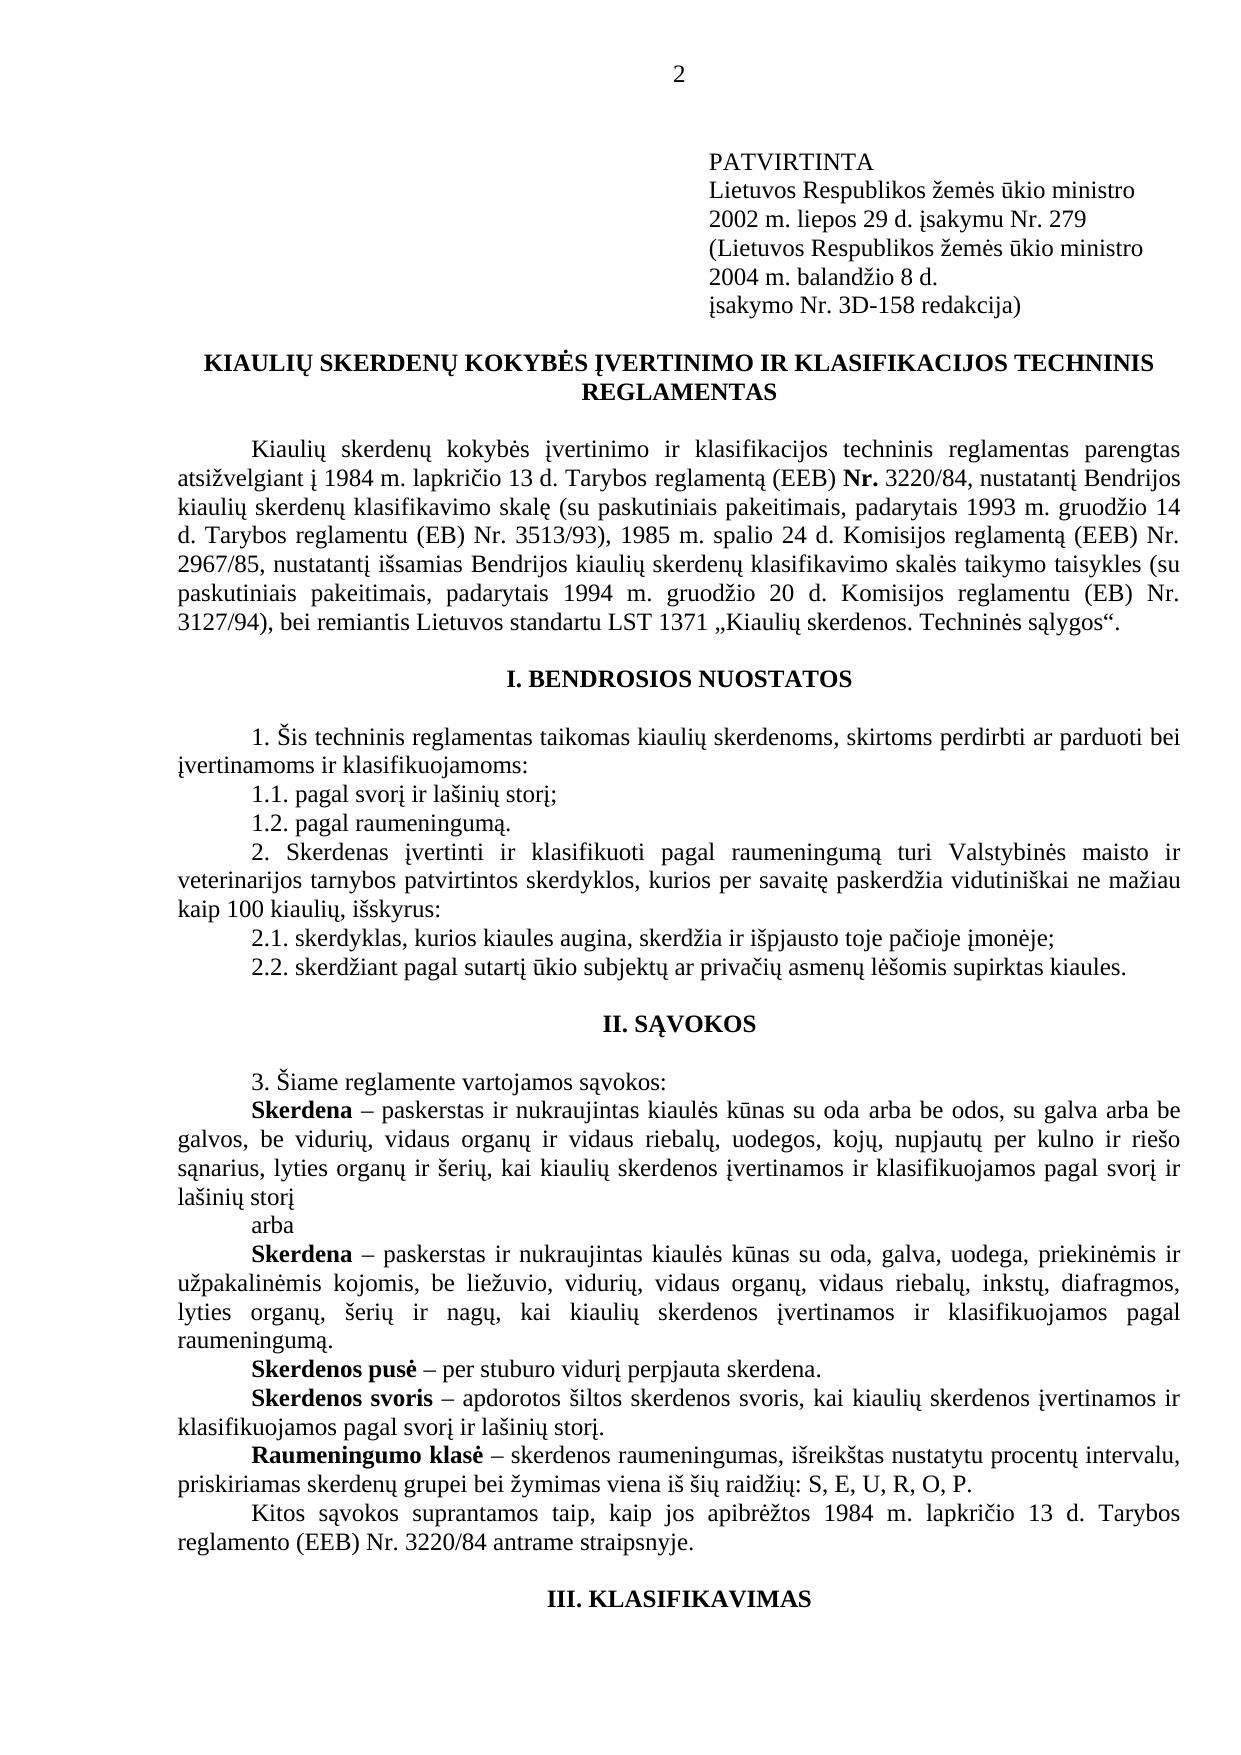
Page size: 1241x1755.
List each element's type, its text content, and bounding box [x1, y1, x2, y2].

text 2002 m. liepos 29 d. įsakymu Nr. 279 [177, 204, 1181, 233]
text 1.2. pagal raumeningumą. [177, 808, 1181, 837]
text PATVIRTINTA [177, 147, 1181, 176]
text 2.1. skerdyklas, kurios kiaules augina, skerdžia ir išpjausto toje pačioje įmonėje; [177, 923, 1181, 952]
text I. BENDROSIOS NUOSTATOS [177, 664, 1181, 693]
text Lietuvos Respublikos žemės ūkio ministro [177, 176, 1181, 204]
text Kitos sąvokos suprantamos taip, kaip jos apibrėžtos 1984 m. lapkričio 13 d. Tarybos reglamento (EEB) Nr. 3220/84 antrame straipsnyje. [177, 1498, 1181, 1556]
text 1.1. pagal svorį ir lašinių storį; [177, 779, 1181, 808]
text 3. Šiame reglamente vartojamos sąvokos: [177, 1067, 1181, 1096]
text Raumeningumo klasė – skerdenos raumeningumas, išreikštas nustatytu procentų intervalu, priskiriamas skerdenų grupei bei žymimas viena iš šių raidžių: S, E, U, R, O, P. [177, 1441, 1181, 1498]
text 2. Skerdenas įvertinti ir klasifikuoti pagal raumeningumą turi Valstybinės maisto ir veterinarijos tarnybos patvirtintos skerdyklos, kurios per savaitę paskerdžia vidutiniškai ne mažiau kaip 100 kiaulių, išskyrus: [177, 837, 1181, 923]
text Skerdena – paskerstas ir nukraujintas kiaulės kūnas su oda, galva, uodega, priekinėmis ir užpakalinėmis kojomis, be liežuvio, vidurių, vidaus organų, vidaus riebalų, inkstų, diafragmos, lyties organų, šerių ir nagų, kai kiaulių skerdenos įvertinamos ir klasifikuojamos pagal raumeningumą. [177, 1239, 1181, 1354]
text Skerdenos pusė – per stuburo vidurį perpjauta skerdena. [177, 1354, 1181, 1383]
text įsakymo Nr. 3D-158 redakcija) [177, 291, 1181, 319]
text Skerdena – paskerstas ir nukraujintas kiaulės kūnas su oda arba be odos, su galva arba be galvos, be vidurių, vidaus organų ir vidaus riebalų, uodegos, kojų, nupjautų per kulno ir riešo sąnarius, lyties organų ir šerių, kai kiaulių skerdenos įvertinamos ir klasifikuojamos pagal svorį ir lašinių storį [177, 1096, 1181, 1211]
text KIAULIŲ SKERDENŲ KOKYBĖS ĮVERTINIMO IR KLASIFIKACIJOS TECHNINIS REGLAMENTAS [177, 348, 1181, 406]
text Kiaulių skerdenų kokybės įvertinimo ir klasifikacijos techninis reglamentas parengtas atsižvelgiant į 1984 m. lapkričio 13 d. Tarybos reglamentą (EEB) Nr. 3220/84, nustatantį Bendrijos kiaulių skerdenų klasifikavimo skalę (su paskutiniais pakeitimais, padarytais 1993 m. gruodžio 14 d. Tarybos reglamentu (EB) Nr. 3513/93), 1985 m. spalio 24 d. Komisijos reglamentą (EEB) Nr. 2967/85, nustatantį išsamias Bendrijos kiaulių skerdenų klasifikavimo skalės taikymo taisykles (su paskutiniais pakeitimais, padarytais 1994 m. gruodžio 20 d. Komisijos reglamentu (EB) Nr. 3127/94), bei remiantis Lietuvos standartu LST 1371 „Kiaulių skerdenos. Techninės sąlygos“. [177, 434, 1181, 636]
text Skerdenos svoris – apdorotos šiltos skerdenos svoris, kai kiaulių skerdenos įvertinamos ir klasifikuojamos pagal svorį ir lašinių storį. [177, 1383, 1181, 1441]
text II. SĄVOKOS [177, 1009, 1181, 1038]
text 2004 m. balandžio 8 d. [177, 262, 1181, 291]
text 1. Šis techninis reglamentas taikomas kiaulių skerdenoms, skirtoms perdirbti ar parduoti bei įvertinamoms ir klasifikuojamoms: [177, 722, 1181, 779]
text III. KLASIFIKAVIMAS [177, 1584, 1181, 1613]
text 2.2. skerdžiant pagal sutartį ūkio subjektų ar privačių asmenų lėšomis supirktas kiaules. [177, 952, 1181, 981]
text (Lietuvos Respublikos žemės ūkio ministro [177, 233, 1181, 262]
text arba [177, 1211, 1181, 1239]
